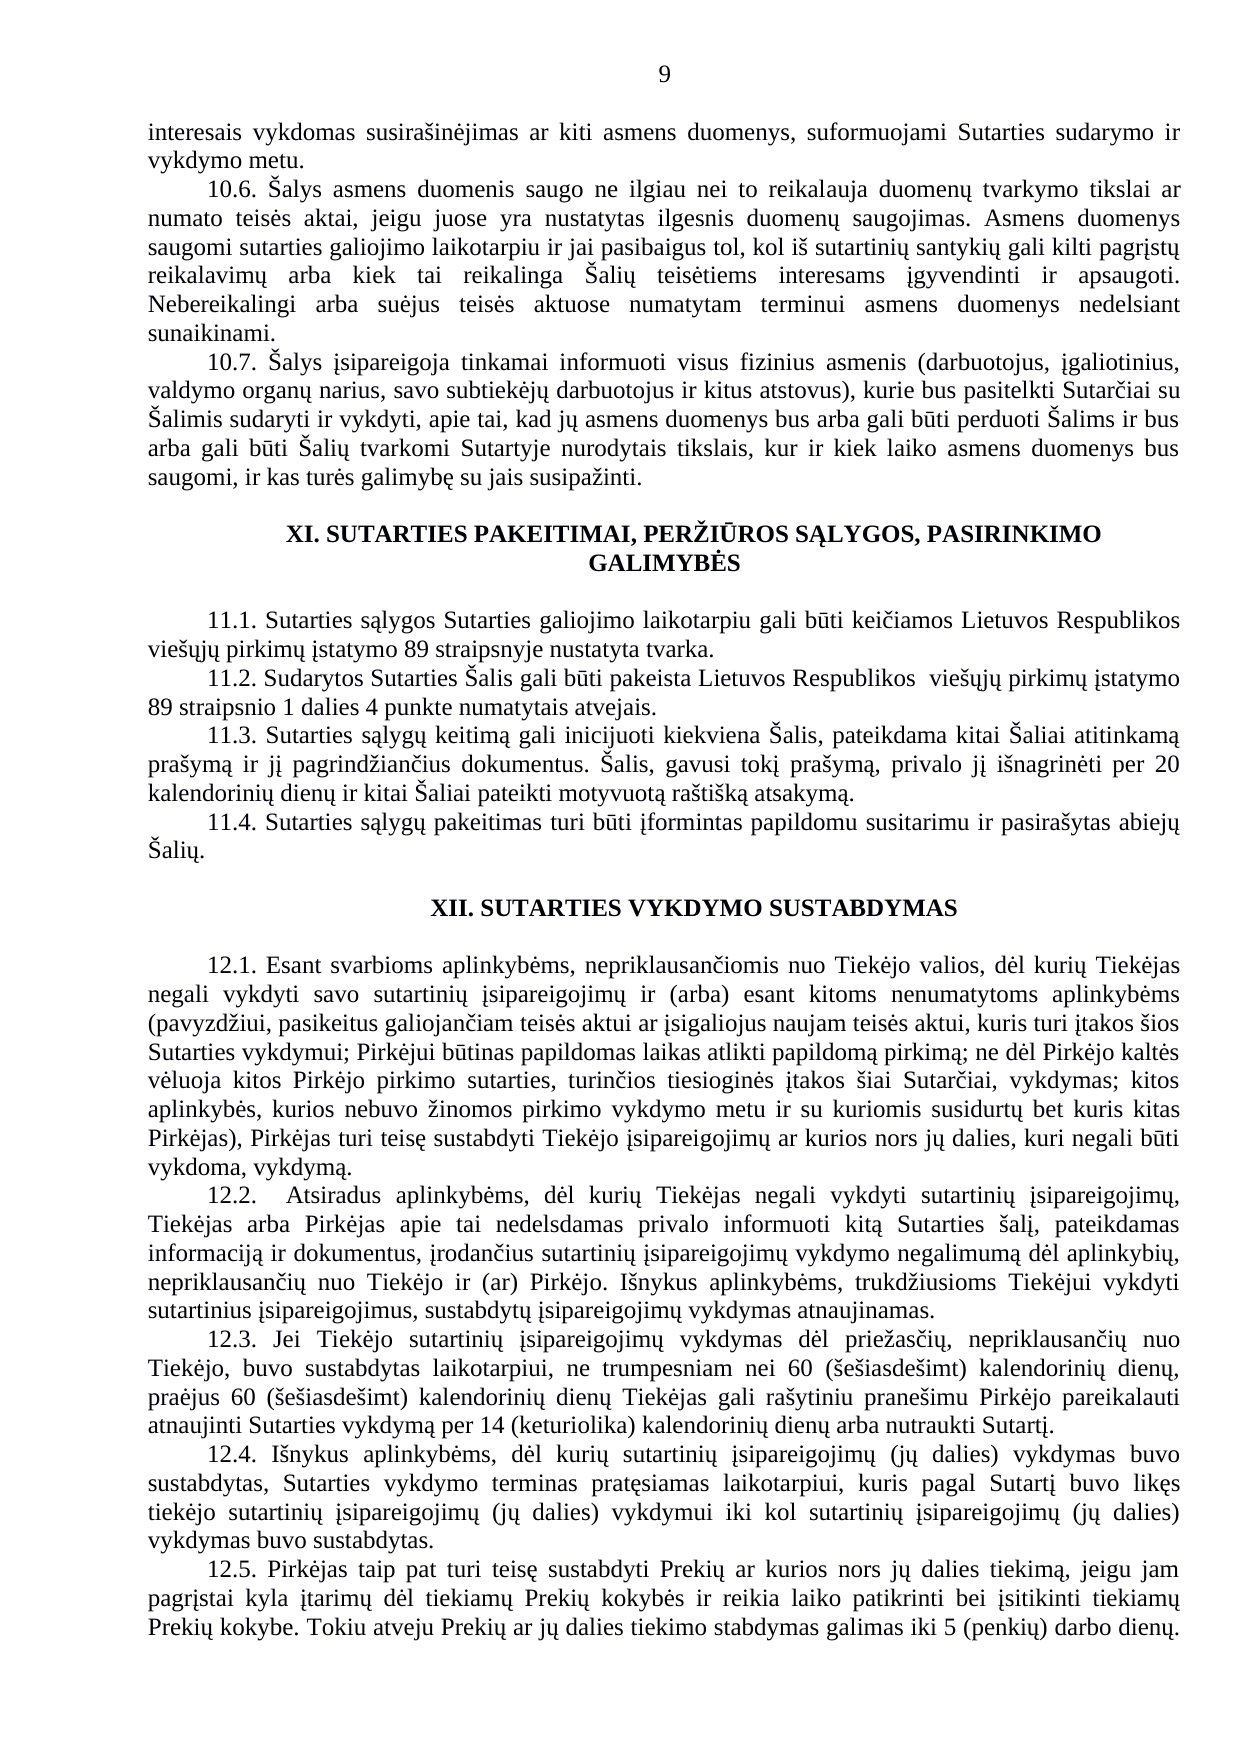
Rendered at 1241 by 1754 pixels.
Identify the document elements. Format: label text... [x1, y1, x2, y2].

text 12.1. Esant svarbioms aplinkybėms, nepriklausančiomis nuo Tiekėjo valios, dėl kurių Tiekėjas negali vykdyti savo sutartinių įsipareigojimų ir (arba) esant kitoms nenumatytoms aplinkybėms (pavyzdžiui, pasikeitus galiojančiam teisės aktui ar įsigaliojus naujam teisės aktui, kuris turi įtakos šios Sutarties vykdymui; Pirkėjui būtinas papildomas laikas atlikti papildomą pirkimą; ne dėl Pirkėjo kaltės vėluoja kitos Pirkėjo pirkimo sutarties, turinčios tiesioginės įtakos šiai Sutarčiai, vykdymas; kitos aplinkybės, kurios nebuvo žinomos pirkimo vykdymo metu ir su kuriomis susidurtų bet kuris kitas Pirkėjas), Pirkėjas turi teisę sustabdyti Tiekėjo įsipareigojimų ar kurios nors jų dalies, kuri negali būti vykdoma, vykdymą. [148, 950, 1181, 1180]
text 10.7. Šalys įsipareigoja tinkamai informuoti visus fizinius asmenis (darbuotojus, įgaliotinius, valdymo organų narius, savo subtiekėjų darbuotojus ir kitus atstovus), kurie bus pasitelkti Sutarčiai su Šalimis sudaryti ir vykdyti, apie tai, kad jų asmens duomenys bus arba gali būti perduoti Šalims ir bus arba gali būti Šalių tvarkomi Sutartyje nurodytais tikslais, kur ir kiek laiko asmens duomenys bus saugomi, ir kas turės galimybę su jais susipažinti. [148, 347, 1181, 490]
text XII. SUTARTIES VYKDYMO SUSTABDYMAS [148, 893, 1181, 922]
text 11.2. Sudarytos Sutarties Šalis gali būti pakeista Lietuvos Respublikos viešųjų pirkimų įstatymo 89 straipsnio 1 dalies 4 punkte numatytais atvejais. [148, 663, 1181, 720]
text 12.3. Jei Tiekėjo sutartinių įsipareigojimų vykdymas dėl priežasčių, nepriklausančių nuo Tiekėjo, buvo sustabdytas laikotarpiui, ne trumpesniam nei 60 (šešiasdešimt) kalendorinių dienų, praėjus 60 (šešiasdešimt) kalendorinių dienų Tiekėjas gali rašytiniu pranešimu Pirkėjo pareikalauti atnaujinti Sutarties vykdymą per 14 (keturiolika) kalendorinių dienų arba nutraukti Sutartį. [148, 1324, 1181, 1439]
text 12.4. Išnykus aplinkybėms, dėl kurių sutartinių įsipareigojimų (jų dalies) vykdymas buvo sustabdytas, Sutarties vykdymo terminas pratęsiamas laikotarpiui, kuris pagal Sutartį buvo likęs tiekėjo sutartinių įsipareigojimų (jų dalies) vykdymui iki kol sutartinių įsipareigojimų (jų dalies) vykdymas buvo sustabdytas. [148, 1439, 1181, 1554]
text interesais vykdomas susirašinėjimas ar kiti asmens duomenys, suformuojami Sutarties sudarymo ir vykdymo metu. [148, 117, 1181, 174]
text 11.3. Sutarties sąlygų keitimą gali inicijuoti kiekviena Šalis, pateikdama kitai Šaliai atitinkamą prašymą ir jį pagrindžiančius dokumentus. Šalis, gavusi tokį prašymą, privalo jį išnagrinėti per 20 kalendorinių dienų ir kitai Šaliai pateikti motyvuotą raštišką atsakymą. [148, 720, 1181, 807]
text 11.1. Sutarties sąlygos Sutarties galiojimo laikotarpiu gali būti keičiamos Lietuvos Respublikos viešųjų pirkimų įstatymo 89 straipsnyje nustatyta tvarka. [148, 605, 1181, 663]
text 12.2. Atsiradus aplinkybėms, dėl kurių Tiekėjas negali vykdyti sutartinių įsipareigojimų, Tiekėjas arba Pirkėjas apie tai nedelsdamas privalo informuoti kitą Sutarties šalį, pateikdamas informaciją ir dokumentus, įrodančius sutartinių įsipareigojimų vykdymo negalimumą dėl aplinkybių, nepriklausančių nuo Tiekėjo ir (ar) Pirkėjo. Išnykus aplinkybėms, trukdžiusioms Tiekėjui vykdyti sutartinius įsipareigojimus, sustabdytų įsipareigojimų vykdymas atnaujinamas. [148, 1180, 1181, 1324]
text 10.6. Šalys asmens duomenis saugo ne ilgiau nei to reikalauja duomenų tvarkymo tikslai ar numato teisės aktai, jeigu juose yra nustatytas ilgesnis duomenų saugojimas. Asmens duomenys saugomi sutarties galiojimo laikotarpiu ir jai pasibaigus tol, kol iš sutartinių santykių gali kilti pagrįstų reikalavimų arba kiek tai reikalinga Šalių teisėtiems interesams įgyvendinti ir apsaugoti. Nebereikalingi arba suėjus teisės aktuose numatytam terminui asmens duomenys nedelsiant sunaikinami. [148, 174, 1181, 347]
text 11.4. Sutarties sąlygų pakeitimas turi būti įformintas papildomu susitarimu ir pasirašytas abiejų Šalių. [148, 807, 1181, 864]
text 12.5. Pirkėjas taip pat turi teisę sustabdyti Prekių ar kurios nors jų dalies tiekimą, jeigu jam pagrįstai kyla įtarimų dėl tiekiamų Prekių kokybės ir reikia laiko patikrinti bei įsitikinti tiekiamų Prekių kokybe. Tokiu atveju Prekių ar jų dalies tiekimo stabdymas galimas iki 5 (penkių) darbo dienų. [148, 1554, 1181, 1640]
text XI. SUTARTIES PAKEITIMAI, PERŽIŪROS SĄLYGOS, PASIRINKIMO GALIMYBĖS [148, 519, 1181, 577]
